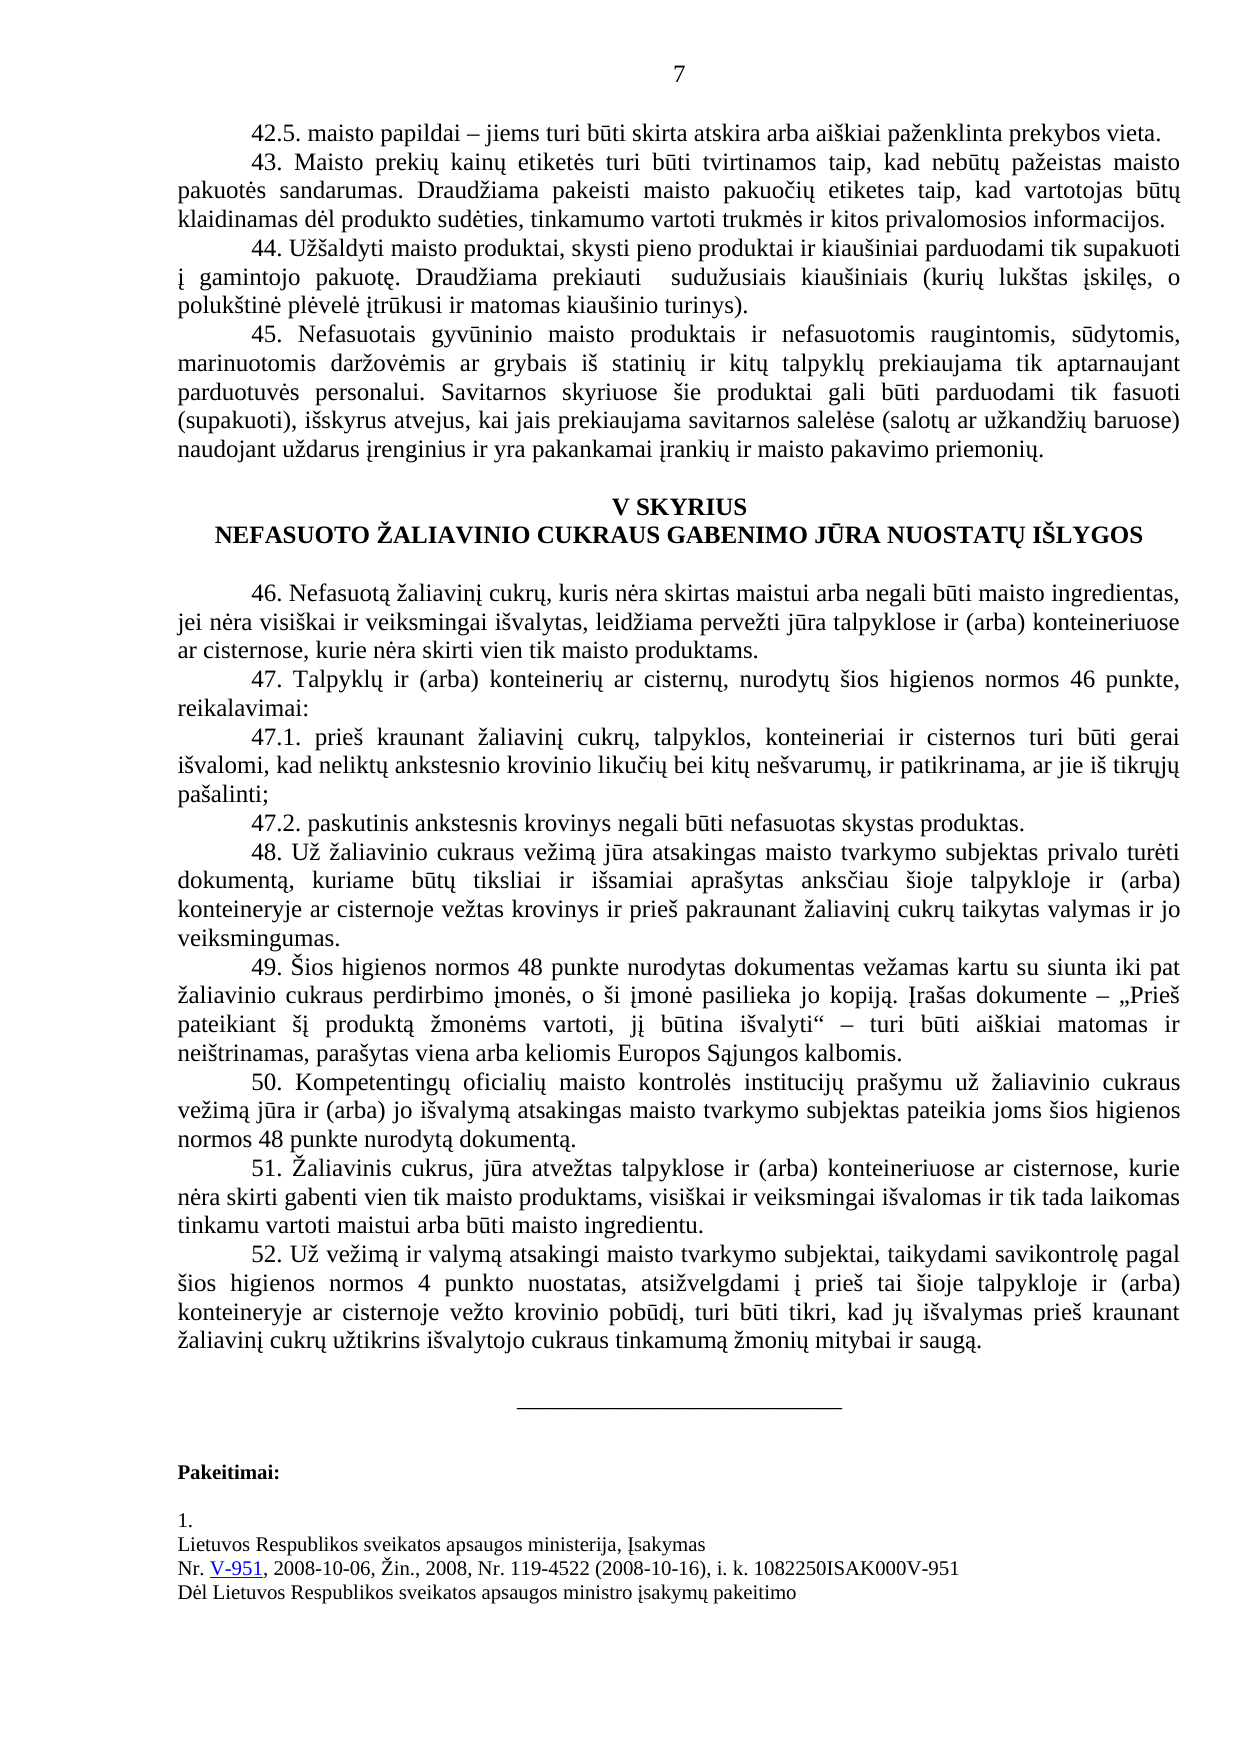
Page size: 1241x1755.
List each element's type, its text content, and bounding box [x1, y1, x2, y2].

text 47. Talpyklų ir (arba) konteinerių ar cisternų, nurodytų šios higienos normos 46 punkte, reikalavimai: [177, 664, 1181, 722]
text 45. Nefasuotais gyvūninio maisto produktais ir nefasuotomis raugintomis, sūdytomis, marinuotomis daržovėmis ar grybais iš statinių ir kitų talpyklų prekiaujama tik aptarnaujant parduotuvės personalui. Savitarnos skyriuose šie produktai gali būti parduodami tik fasuoti (supakuoti), išskyrus atvejus, kai jais prekiaujama savitarnos salelėse (salotų ar užkandžių baruose) naudojant uždarus įrenginius ir yra pakankamai įrankių ir maisto pakavimo priemonių. [177, 319, 1181, 463]
text 49. Šios higienos normos 48 punkte nurodytas dokumentas vežamas kartu su siunta iki pat žaliavinio cukraus perdirbimo įmonės, o ši įmonė pasilieka jo kopiją. Įrašas dokumente – „Prieš pateikiant šį produktą žmonėms vartoti, jį būtina išvalyti“ – turi būti aiškiai matomas ir neištrinamas, parašytas viena arba keliomis Europos Sąjungos kalbomis. [177, 952, 1181, 1067]
text 50. Kompetentingų oficialių maisto kontrolės institucijų prašymu už žaliavinio cukraus vežimą jūra ir (arba) jo išvalymą atsakingas maisto tvarkymo subjektas pateikia joms šios higienos normos 48 punkte nurodytą dokumentą. [177, 1067, 1181, 1153]
text Dėl Lietuvos Respublikos sveikatos apsaugos ministro įsakymų pakeitimo [177, 1580, 1181, 1604]
text Nr. V-951, 2008-10-06, Žin., 2008, Nr. 119-4522 (2008-10-16), i. k. 1082250ISAK000V-951 [177, 1556, 1181, 1580]
text 47.1. prieš kraunant žaliavinį cukrų, talpyklos, konteineriai ir cisternos turi būti gerai išvalomi, kad neliktų ankstesnio krovinio likučių bei kitų nešvarumų, ir patikrinama, ar jie iš tikrųjų pašalinti; [177, 722, 1181, 808]
text 43. Maisto prekių kainų etiketės turi būti tvirtinamos taip, kad nebūtų pažeistas maisto pakuotės sandarumas. Draudžiama pakeisti maisto pakuočių etiketes taip, kad vartotojas būtų klaidinamas dėl produkto sudėties, tinkamumo vartoti trukmės ir kitos privalomosios informacijos. [177, 147, 1181, 233]
text 44. Užšaldyti maisto produktai, skysti pieno produktai ir kiaušiniai parduodami tik supakuoti į gamintojo pakuotę. Draudžiama prekiauti sudužusiais kiaušiniais (kurių lukštas įskilęs, o polukštinė plėvelė įtrūkusi ir matomas kiaušinio turinys). [177, 233, 1181, 319]
text Lietuvos Respublikos sveikatos apsaugos ministerija, Įsakymas [177, 1532, 1181, 1556]
text 52. Už vežimą ir valymą atsakingi maisto tvarkymo subjektai, taikydami savikontrolę pagal šios higienos normos 4 punkto nuostatas, atsižvelgdami į prieš tai šioje talpykloje ir (arba) konteineryje ar cisternoje vežto krovinio pobūdį, turi būti tikri, kad jų išvalymas prieš kraunant žaliavinį cukrų užtikrins išvalytojo cukraus tinkamumą žmonių mitybai ir saugą. [177, 1239, 1181, 1354]
text 47.2. paskutinis ankstesnis krovinys negali būti nefasuotas skystas produktas. [177, 808, 1181, 837]
text 42.5. maisto papildai – jiems turi būti skirta atskira arba aiškiai paženklinta prekybos vieta. [177, 118, 1181, 147]
text 51. Žaliavinis cukrus, jūra atvežtas talpyklose ir (arba) konteineriuose ar cisternose, kurie nėra skirti gabenti vien tik maisto produktams, visiškai ir veiksmingai išvalomas ir tik tada laikomas tinkamu vartoti maistui arba būti maisto ingredientu. [177, 1153, 1181, 1239]
text Pakeitimai: [177, 1460, 1181, 1484]
text 48. Už žaliavinio cukraus vežimą jūra atsakingas maisto tvarkymo subjektas privalo turėti dokumentą, kuriame būtų tiksliai ir išsamiai aprašytas anksčiau šioje talpykloje ir (arba) konteineryje ar cisternoje vežtas krovinys ir prieš pakraunant žaliavinį cukrų taikytas valymas ir jo veiksmingumas. [177, 837, 1181, 952]
text 46. Nefasuotą žaliavinį cukrų, kuris nėra skirtas maistui arba negali būti maisto ingredientas, jei nėra visiškai ir veiksmingai išvalytas, leidžiama pervežti jūra talpyklose ir (arba) konteineriuose ar cisternose, kurie nėra skirti vien tik maisto produktams. [177, 578, 1181, 664]
text V SKYRIUS [177, 492, 1181, 521]
text NEFASUOTO ŽALIAVINIO CUKRAUS GABENIMO JŪRA NUOSTATŲ IŠLYGOS [177, 521, 1181, 549]
text 1. [177, 1508, 1181, 1532]
text __________________________ [177, 1383, 1181, 1412]
